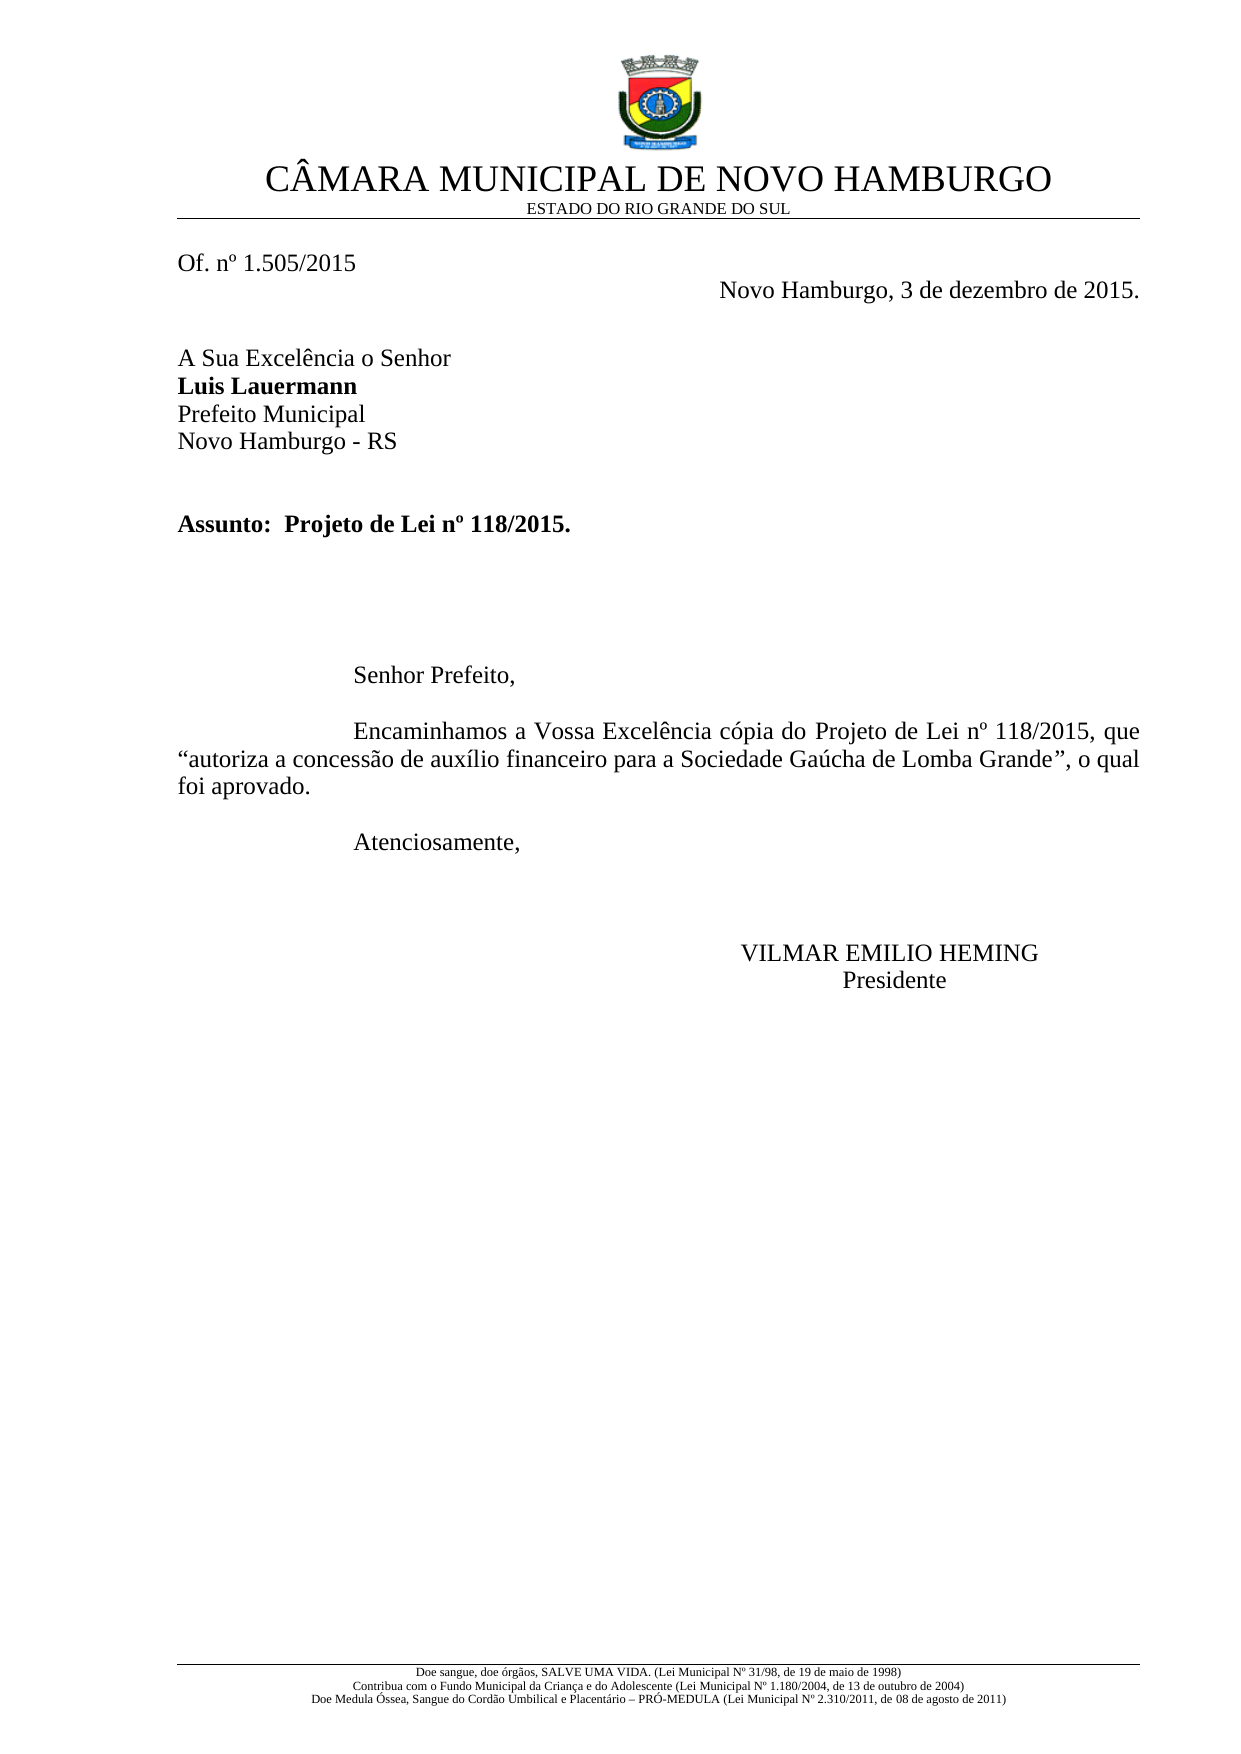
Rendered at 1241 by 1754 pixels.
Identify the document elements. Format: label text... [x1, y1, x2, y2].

text Of. nº 1.505/2015 [177, 249, 1140, 276]
picture [611, 47, 705, 155]
text Encaminhamos a Vossa Excelência cópia do Projeto de Lei nº 118/2015, que “autoriza a concessão de auxílio financeiro para a Sociedade Gaúcha de Lomba Grande”, o qual foi aprovado. [177, 717, 1140, 800]
text Senhor Prefeito, [177, 662, 1140, 689]
text Prefeito Municipal [177, 400, 1140, 427]
text Luis Lauermann [177, 372, 1140, 400]
text Novo Hamburgo, 3 de dezembro de 2015. [177, 276, 1140, 304]
text VILMAR EMILIO HEMING [739, 939, 1140, 966]
text A Sua Excelência o Senhor [177, 344, 1140, 372]
text Assunto: Projeto de Lei nº 118/2015. [177, 511, 1140, 538]
text Atenciosamente, [177, 828, 1140, 856]
text Presidente [177, 966, 1140, 994]
text Novo Hamburgo - RS [177, 427, 1140, 455]
